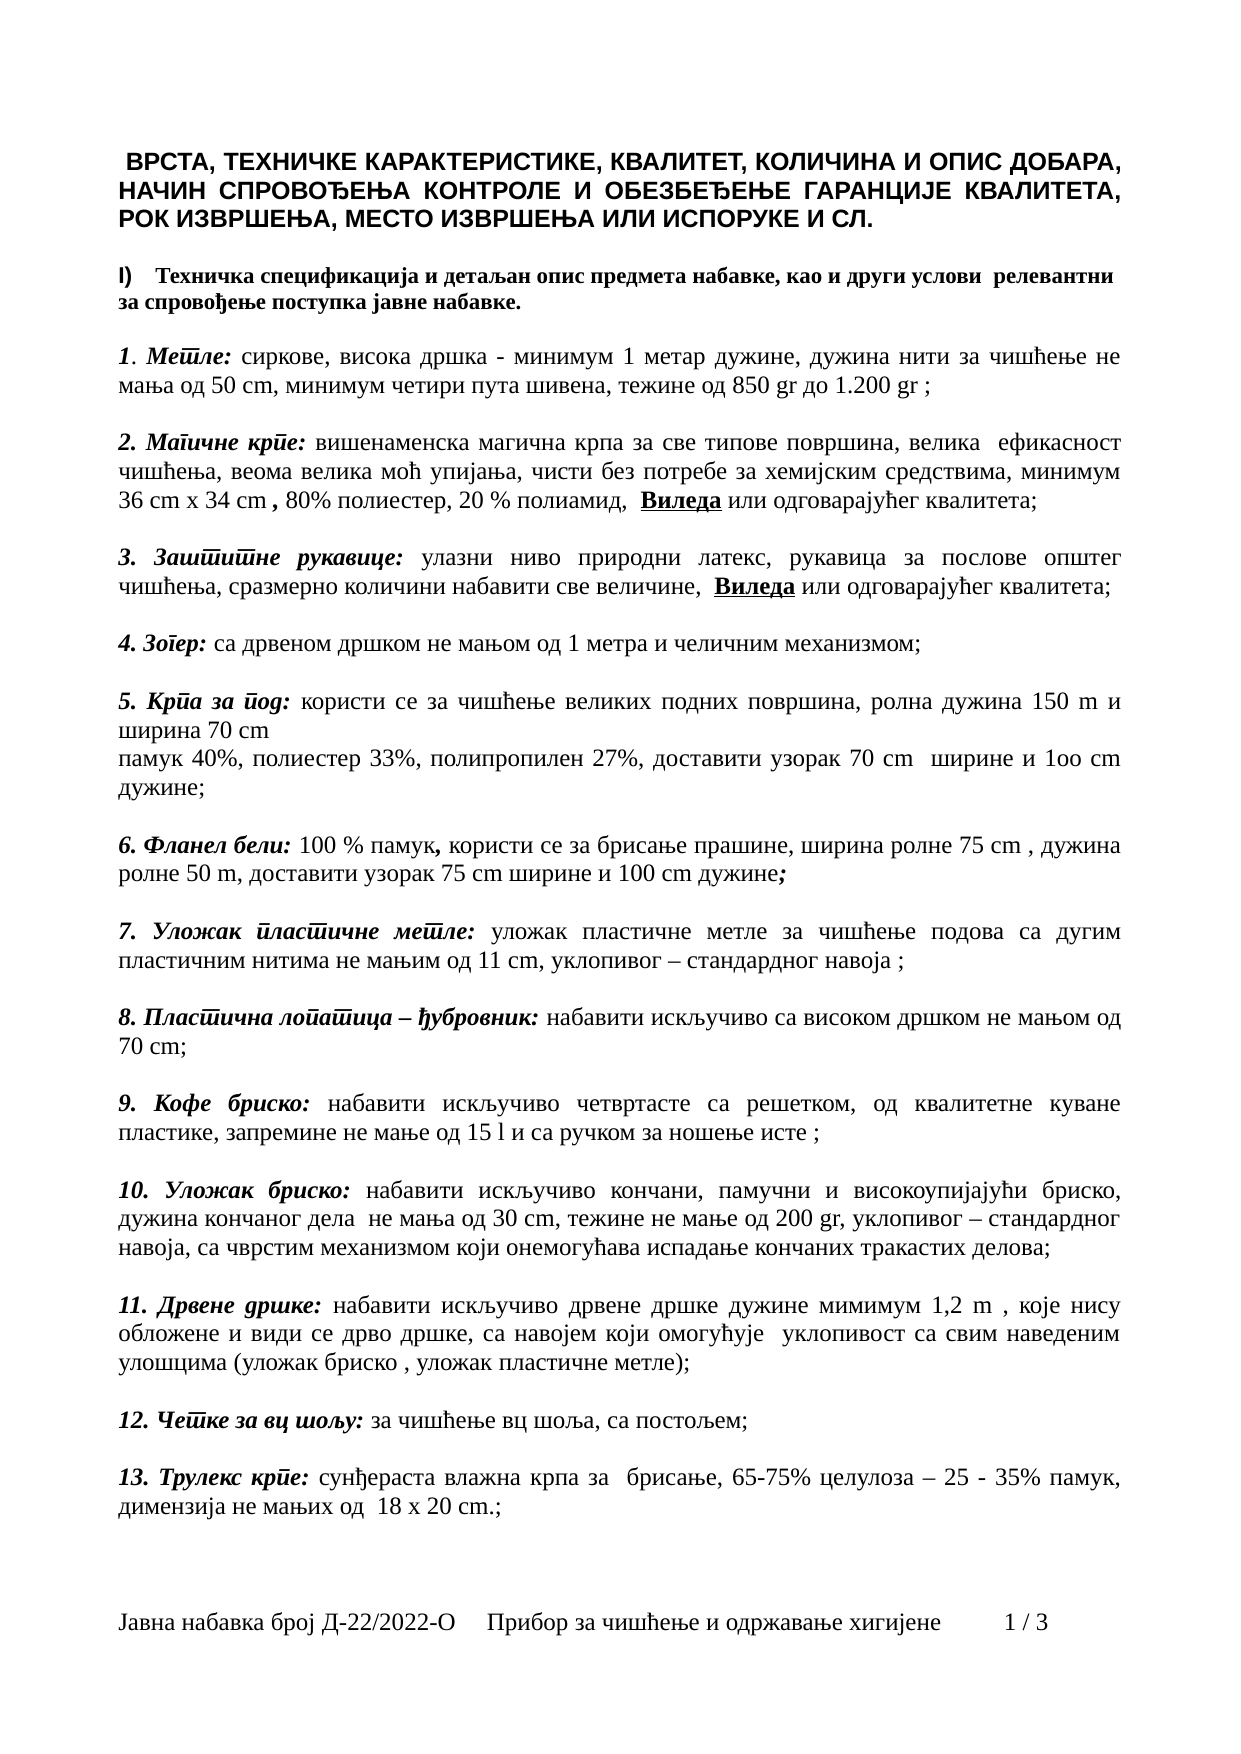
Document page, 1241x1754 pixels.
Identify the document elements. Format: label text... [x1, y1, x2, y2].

text 13. Трулекс крпе: сунђераста влажна крпа за брисање, 65-75% целулоза – 25 - 35% памук, димензија не мањих од 18 x 20 cm.; [118, 1462, 1122, 1520]
text ВРСТА, ТЕХНИЧКЕ КАРАКТЕРИСТИКЕ, КВАЛИТЕТ, КОЛИЧИНА И ОПИС ДОБАРА, НАЧИН СПРОВОЂЕЊА КОНТРОЛЕ И ОБЕЗБЕЂЕЊЕ ГАРАНЦИЈЕ КВАЛИТЕТА, РОК ИЗВРШЕЊА, МЕСТО ИЗВРШЕЊА ИЛИ ИСПОРУКЕ И СЛ. [118, 147, 1122, 233]
text 8. Пластична лопатица – ђубровник: набавити искључиво са високом дршком не мањом од 70 cm; [118, 1002, 1122, 1060]
text 3. Заштитне рукавице: улазни ниво природни латекс, рукавица за послове општег чишћења, сразмерно количини набавити све величине, Виледa или одговарајућег квалитета; [118, 542, 1122, 600]
text 9. Кофе бриско: набавити искључиво четвртасте са решетком, од квалитетне куване пластике, запремине не мање од 15 l и са ручком за ношење исте ; [118, 1088, 1122, 1146]
text I) Техничка спецификација и детаљан опис предмета набавке, као и други услови релевантни за спровођење поступка јавне набавке. [118, 262, 1122, 315]
text 12. Четке за вц шољу: за чишћење вц шоља, са постољем; [118, 1405, 1122, 1433]
text памук 40%, полиестер 33%, полипропилен 27%, доставити узорак 70 cm ширине и 1оо cm дужине; [118, 743, 1122, 801]
text 4. Зогер: са дрвеном дршком не мањом од 1 метра и челичним механизмом; [118, 628, 1122, 657]
text 10. Уложак бриско: набавити искључиво кончани, памучни и високоупијајући бриско, дужина кончаног дела не мања од 30 cm, тежине не мање од 200 gr, уклопивог – стандардног навоја, са чврстим механизмом који онемогућава испадање кончаних тракастих делова; [118, 1175, 1122, 1261]
text 1. Метле: сиркове, висока дршка - минимум 1 метар дужине, дужина нити за чишћење не мања од 50 cm, минимум четири пута шивена, тежине од 850 gr до 1.200 gr ; [118, 341, 1122, 398]
text 11. Дрвене дршке: набавити искључиво дрвене дршке дужине мимимум 1,2 m , које нису обложене и види се дрво дршке, са навојем који омогућује уклопивост са свим наведеним улошцима (уложак бриско , уложак пластичне метле); [118, 1290, 1122, 1376]
text 5. Крпа за под: користи се за чишћење великих подних површина, ролна дужина 150 m и ширина 70 cm [118, 686, 1122, 743]
text 6. Фланел бели: 100 % памук, користи се за брисање прашине, ширина ролне 75 cm , дужина ролне 50 m, доставити узорак 75 cm ширине и 100 cm дужине; [118, 830, 1122, 887]
text 7. Уложак пластичне метле: уложак пластичне метле за чишћење подова са дугим пластичним нитима не мањим од 11 cm, уклопивoг – стандардног навоја ; [118, 916, 1122, 973]
text 2. Магичне крпе: вишенаменска магична крпа за све типове површина, велика ефикасност чишћења, веома велика моћ упијања, чисти без потребе за хемијским средствима, минимум 36 cm x 34 cm , 80% полиестер, 20 % полиамид, Виледa или одговарајућег квалитета; [118, 427, 1122, 513]
